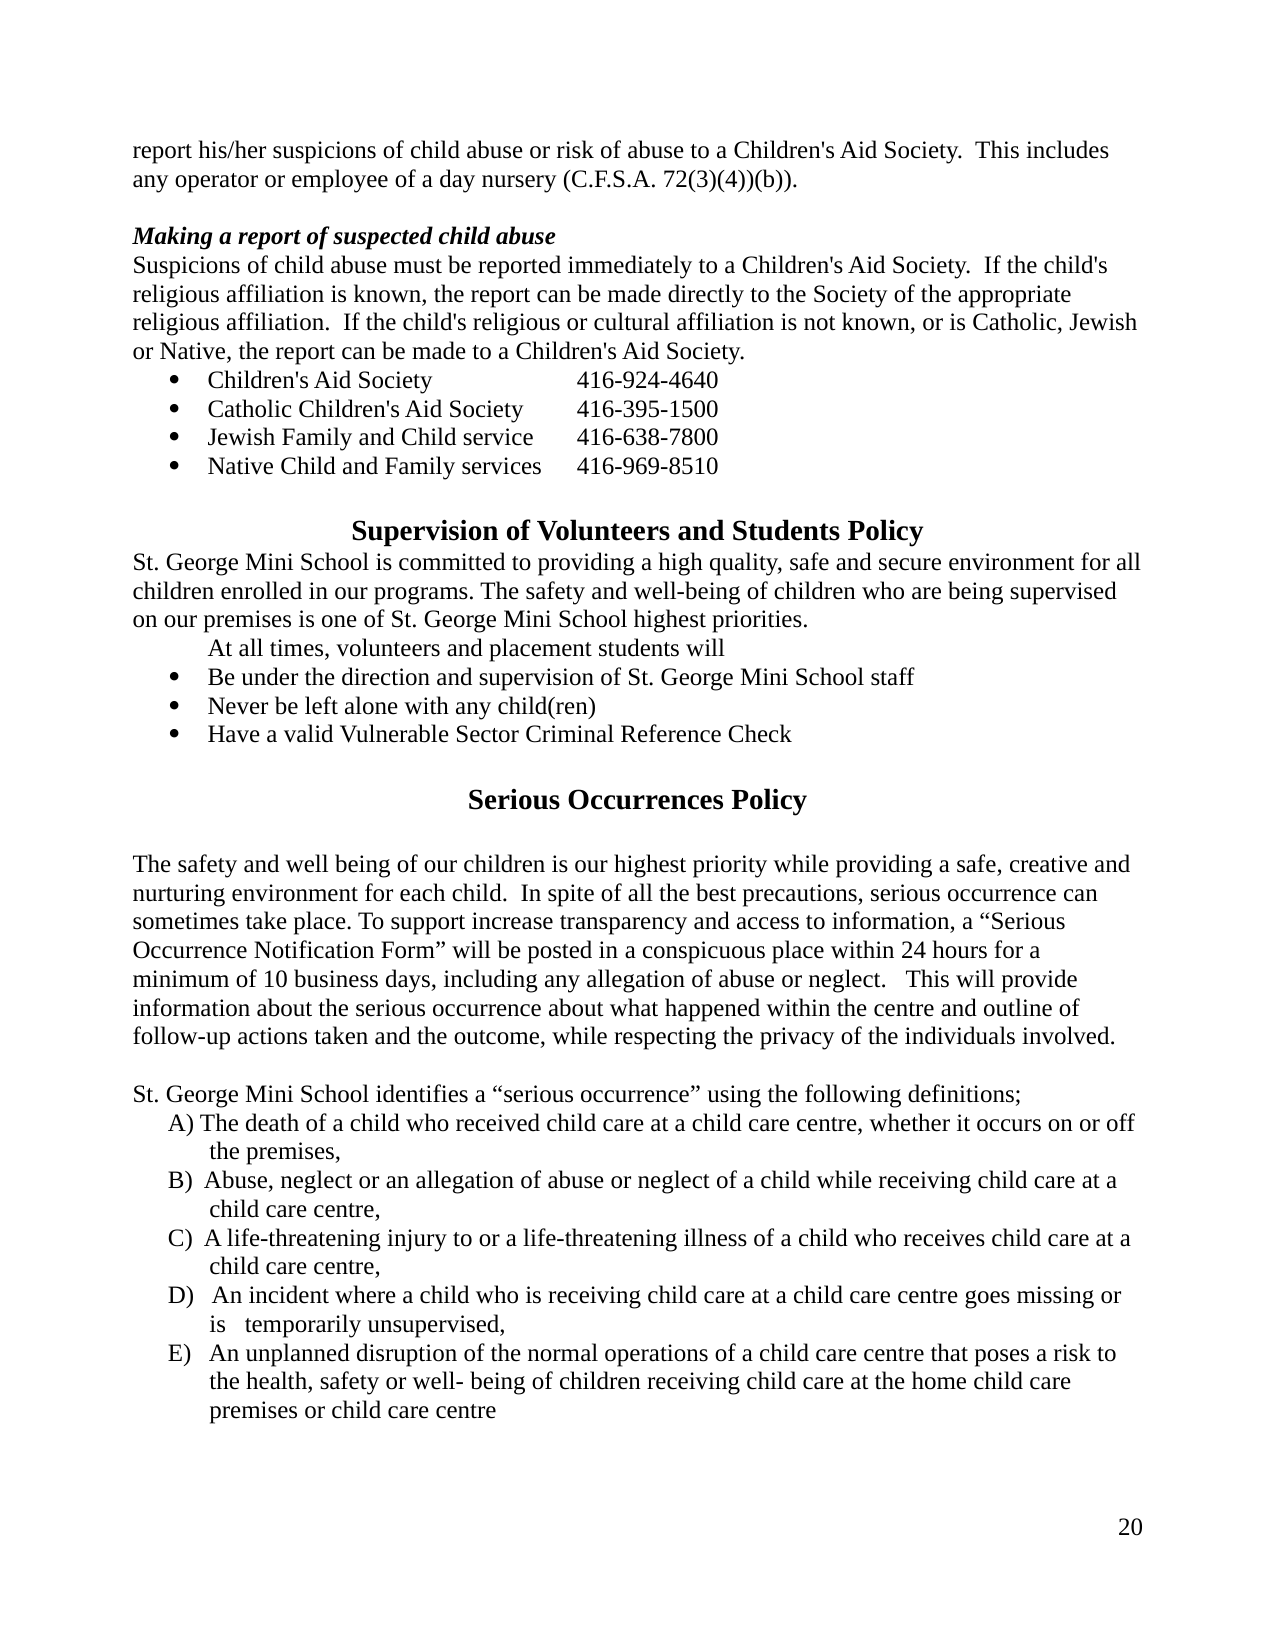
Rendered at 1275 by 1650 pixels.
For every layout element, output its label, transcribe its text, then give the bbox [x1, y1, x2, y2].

list Have a valid Vulnerable Sector Criminal Reference Check [170, 719, 1143, 748]
text St. George Mini School is committed to providing a high quality, safe and secure environment for all children enrolled in our programs. The safety and well-being of children who are being supervised on our premises is one of St. George Mini School highest priorities. [132, 547, 1143, 633]
text B) Abuse, neglect or an allegation of abuse or neglect of a child while receiving child care at a child care centre, [168, 1165, 1143, 1223]
list Be under the direction and supervision of St. George Mini School staff [170, 662, 1143, 691]
text Making a report of suspected child abuse [132, 221, 1143, 250]
text Serious Occurrences Policy [132, 782, 1143, 815]
text D) An incident where a child who is receiving child care at a child care centre goes missing or is temporarily unsupervised, [168, 1280, 1143, 1338]
text Suspicions of child abuse must be reported immediately to a Children's Aid Society. If the child's religious affiliation is known, the report can be made directly to the Society of the appropriate religious affiliation. If the child's religious or cultural affiliation is not known, or is Catholic, Jewish or Native, the report can be made to a Children's Aid Society. [132, 250, 1143, 365]
text The safety and well being of our children is our highest priority while providing a safe, creative and nurturing environment for each child. In spite of all the best precautions, serious occurrence can sometimes take place. To support increase transparency and access to information, a “Serious Occurrence Notification Form” will be posted in a conspicuous place within 24 hours for a minimum of 10 business days, including any allegation of abuse or neglect. This will provide information about the serious occurrence about what happened within the centre and outline of follow-up actions taken and the outcome, while respecting the privacy of the individuals involved. [132, 849, 1143, 1050]
list Never be left alone with any child(ren) [170, 691, 1143, 719]
text E) An unplanned disruption of the normal operations of a child care centre that poses a risk to the health, safety or well- being of children receiving child care at the home child care premises or child care centre [168, 1338, 1143, 1424]
list Children's Aid Society 416-924-4640 [170, 365, 1143, 394]
list At all times, volunteers and placement students will [207, 633, 1143, 662]
list Native Child and Family services 416-969-8510 [170, 451, 1143, 480]
text Supervision of Volunteers and Students Policy [132, 513, 1143, 547]
text C) A life-threatening injury to or a life-threatening illness of a child who receives child care at a child care centre, [168, 1223, 1143, 1280]
list Catholic Children's Aid Society 416-395-1500 [170, 394, 1143, 422]
text report his/her suspicions of child abuse or risk of abuse to a Children's Aid Society. This includes any operator or employee of a day nursery (C.F.S.A. 72(3)(4))(b)). [132, 135, 1143, 192]
text A) The death of a child who received child care at a child care centre, whether it occurs on or off the premises, [168, 1108, 1143, 1165]
text St. George Mini School identifies a “serious occurrence” using the following definitions; [132, 1079, 1143, 1108]
list Jewish Family and Child service 416-638-7800 [170, 422, 1143, 451]
